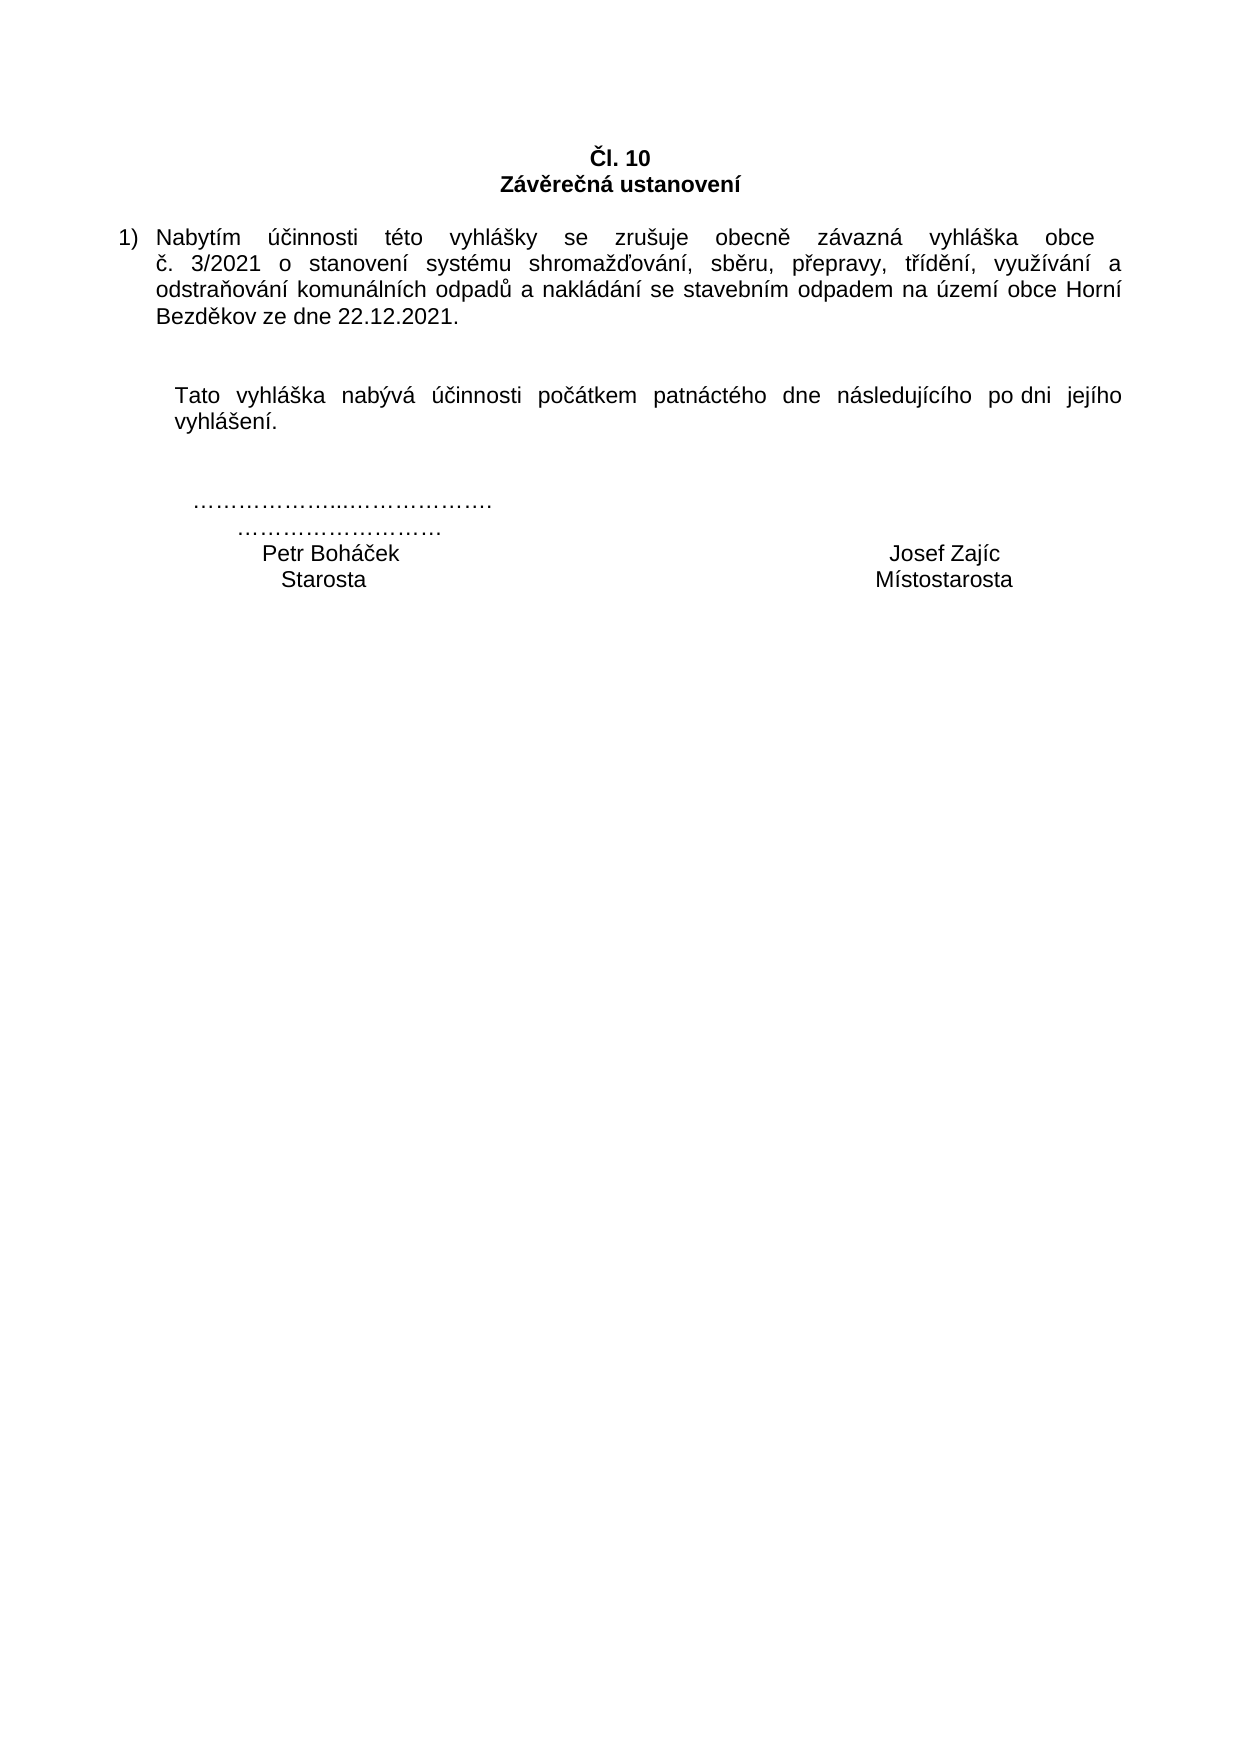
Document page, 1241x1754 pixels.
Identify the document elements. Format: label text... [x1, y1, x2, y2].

text ………………...………………. ……………………… [192, 487, 1122, 540]
text Starosta Místostarosta [192, 566, 1122, 592]
text Tato vyhláška nabývá účinnosti počátkem patnáctého dne následujícího po dni jejího vyhlášení. [174, 382, 1122, 434]
text Čl. 10 [118, 144, 1122, 171]
text Petr Boháček Josef Zajíc [192, 540, 1122, 566]
list Nabytím účinnosti této vyhlášky se zrušuje obecně závazná vyhláška obce č. 3/2021 o stanovení systému shromažďování, sběru, přepravy, třídění, využívání a odstraňování komunálních odpadů a nakládání se stavebním odpadem na území obce Horní Bezděkov ze dne 22.12.2021. [118, 223, 1122, 329]
text Závěrečná ustanovení [118, 171, 1122, 197]
